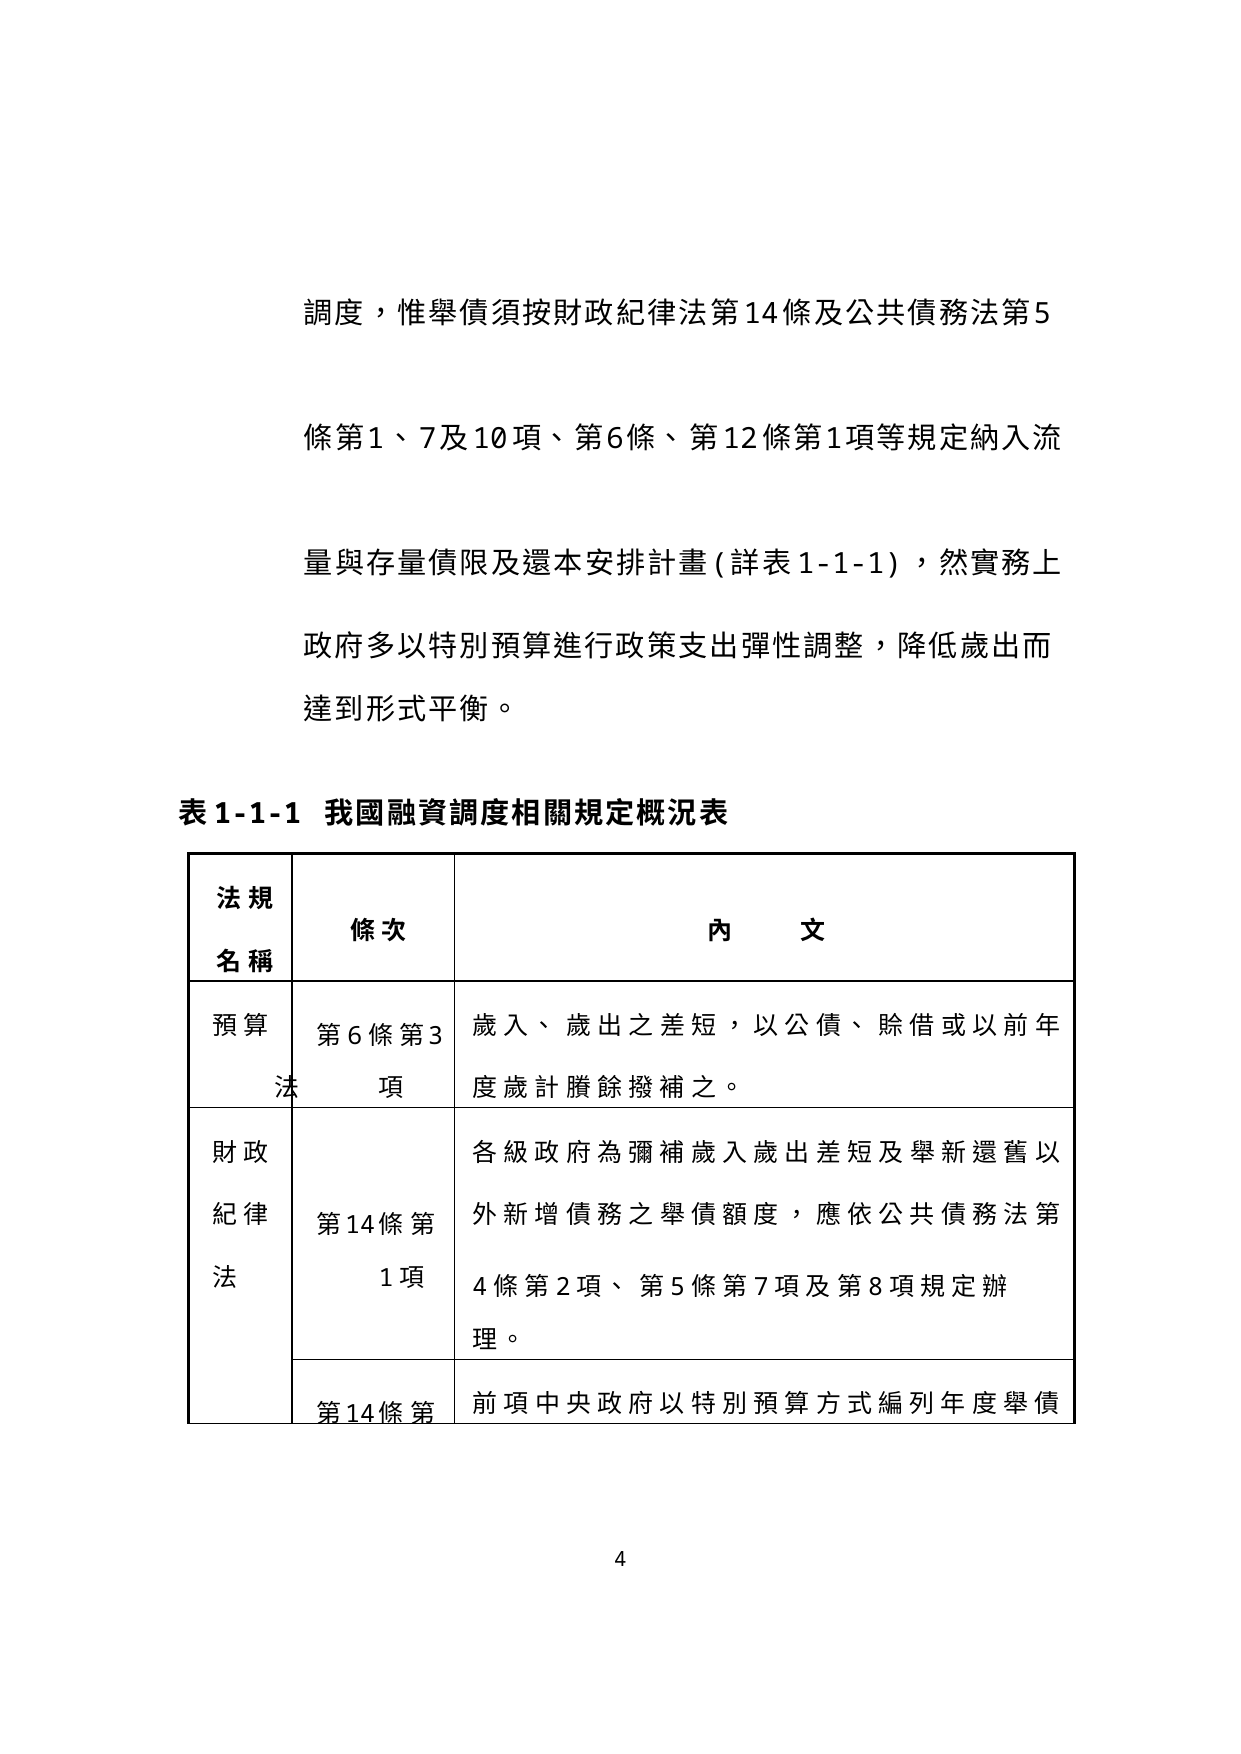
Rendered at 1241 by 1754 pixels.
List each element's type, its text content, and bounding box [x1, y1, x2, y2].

text 2.預算法、財政紀律法及公共債務法等規定保留融資調度彈性：預算法第6條第3項規定歲入歲出之差短，以公債、賒借或以前年度歲計賸餘撥補之。爰容許政府因重大建設或景氣調節等必要情況，使歲計產生短絀時得以融資調度，惟舉債須按財政紀律法第14條及公共債務法第5條第1、7及10項、第6條、第12條第1項等規定納入流量與存量債限及還本安排計畫(詳表1-1-1)，然實務上政府多以特別預算進行政策支出彈性調整，降低歲出而達到形式平衡。 [266, 227, 1063, 727]
table_cell 預算法 [190, 982, 291, 1107]
table_cell 第6條第3項 [293, 982, 454, 1107]
text 表1-1-1 我國融資調度相關規定概況表 [177, 727, 1063, 852]
table_cell 歲入、歲出之差短，以公債、賒借或以前年度歲計賸餘撥補之。 [455, 982, 1073, 1107]
table_header 條次 [293, 855, 454, 980]
table_cell 第14條第1項 [293, 1108, 454, 1358]
table_header 內 文 [455, 855, 1073, 980]
table_header 法規 名稱 [190, 855, 291, 980]
table_cell 前項中央政府以特別預算方式編列年度舉債 [455, 1360, 1073, 1422]
table_cell 各級政府為彌補歲入歲出差短及舉新還舊以外新增債務之舉債額度，應依公共債務法第4條第2項、第5條第7項及第8項規定辦理。 [455, 1108, 1073, 1358]
table_cell 第14條第 [293, 1360, 454, 1422]
table_cell 財政紀律法 [190, 1108, 291, 1422]
